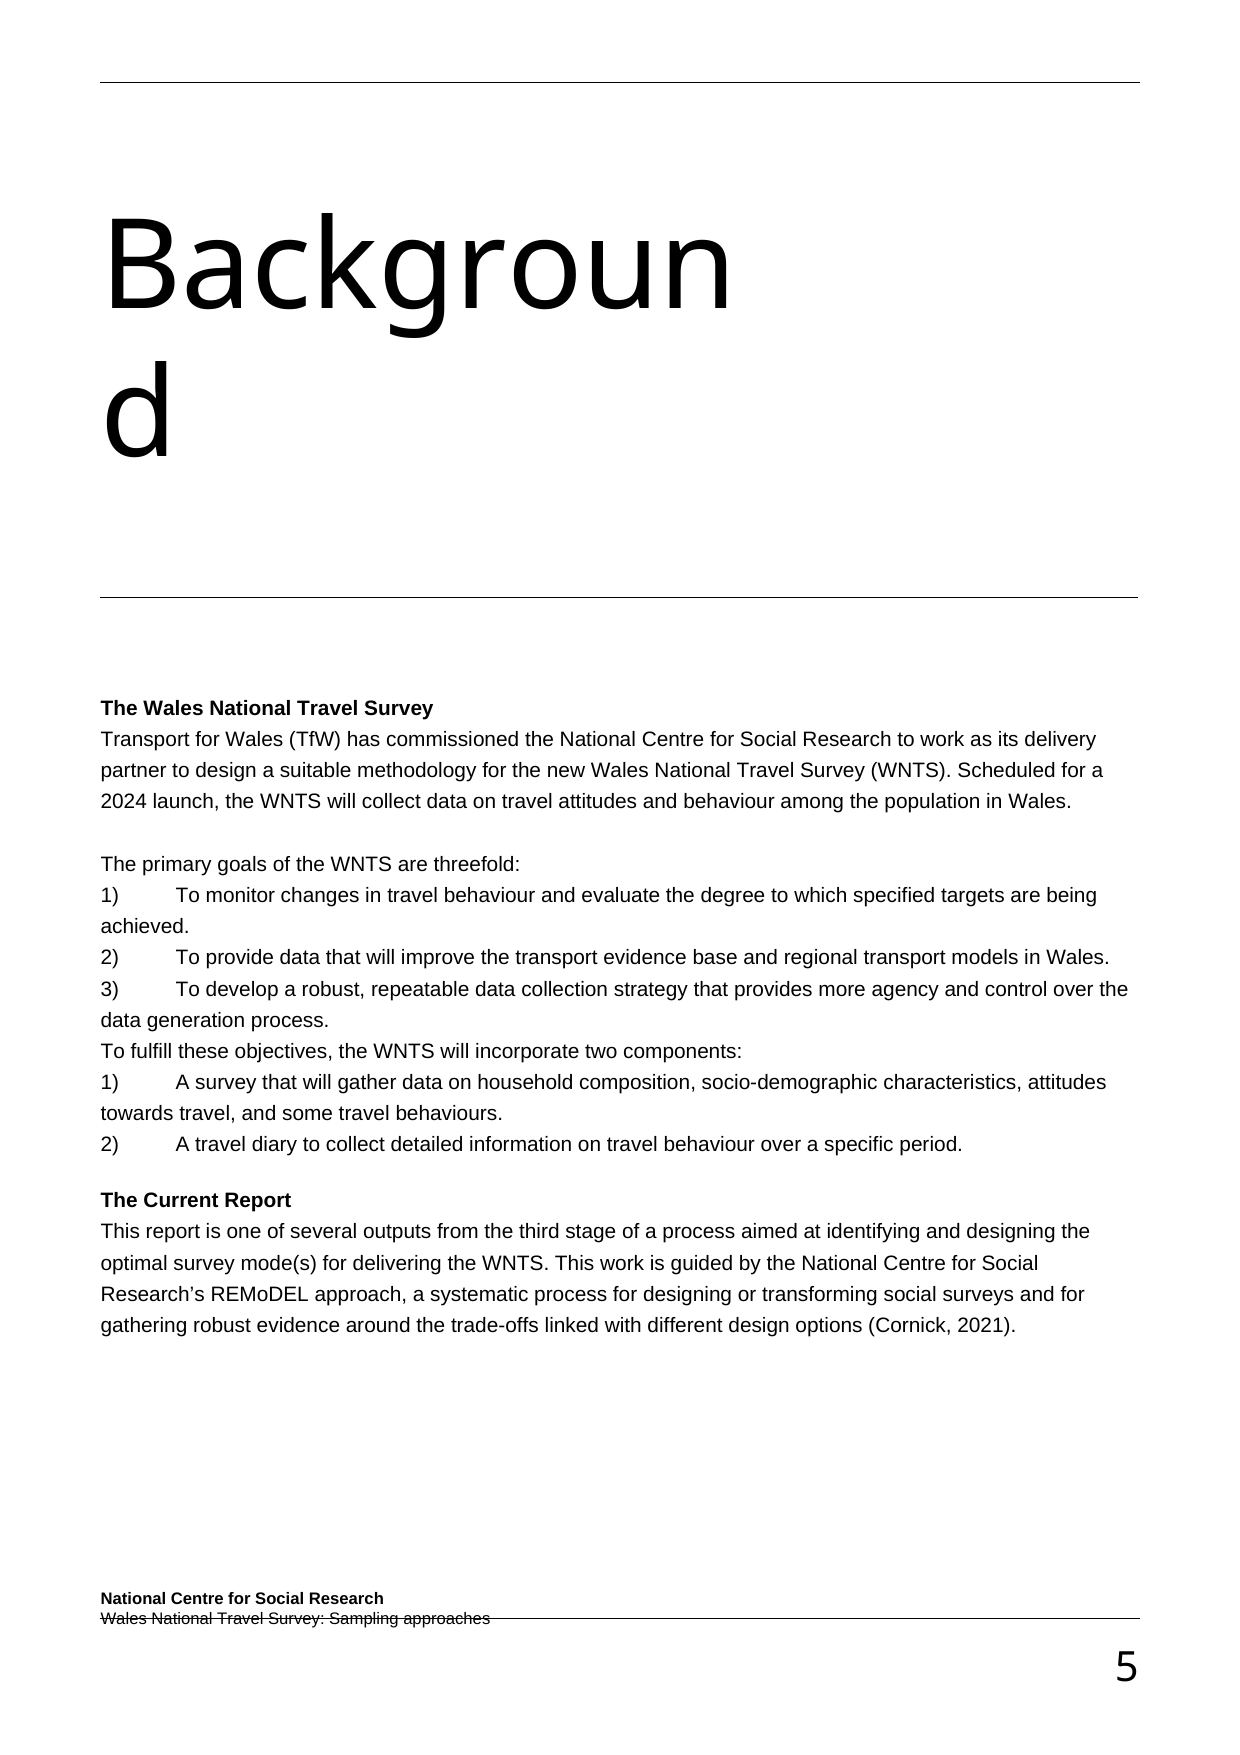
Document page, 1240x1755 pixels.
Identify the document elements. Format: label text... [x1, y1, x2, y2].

subtitle The Current Report [100, 1188, 814, 1212]
text Transport for Wales (TfW) has commissioned the National Centre for Social Research to work as its delivery partner to design a suitable methodology for the new Wales National Travel Survey (WNTS). Scheduled for a 2024 launch, the WNTS will collect data on travel attitudes and behaviour among the population in Wales. [100, 727, 1134, 813]
subtitle The Wales National Travel Survey [100, 696, 814, 720]
list A travel diary to collect detailed information on travel behaviour over a specific period. [100, 1132, 1134, 1156]
list To develop a robust, repeatable data collection strategy that provides more agency and control over the data generation process. [100, 976, 1134, 1031]
table_header Background [100, 186, 1138, 597]
text The primary goals of the WNTS are threefold: [100, 852, 1134, 876]
list A survey that will gather data on household composition, socio-demographic characteristics, attitudes towards travel, and some travel behaviours. [100, 1070, 1134, 1125]
list To provide data that will improve the transport evidence base and regional transport models in Wales. [100, 945, 1134, 969]
text This report is one of several outputs from the third stage of a process aimed at identifying and designing the optimal survey mode(s) for delivering the WNTS. This work is guided by the National Centre for Social Research’s REMoDEL approach, a systematic process for designing or transforming social surveys and for gathering robust evidence around the trade-offs linked with different design options (Cornick, 2021). [100, 1219, 1134, 1337]
text To fulfill these objectives, the WNTS will incorporate two components: [100, 1039, 1134, 1063]
table_cell [100, 598, 1138, 609]
list To monitor changes in travel behaviour and evaluate the degree to which specified targets are being achieved. [100, 883, 1134, 938]
